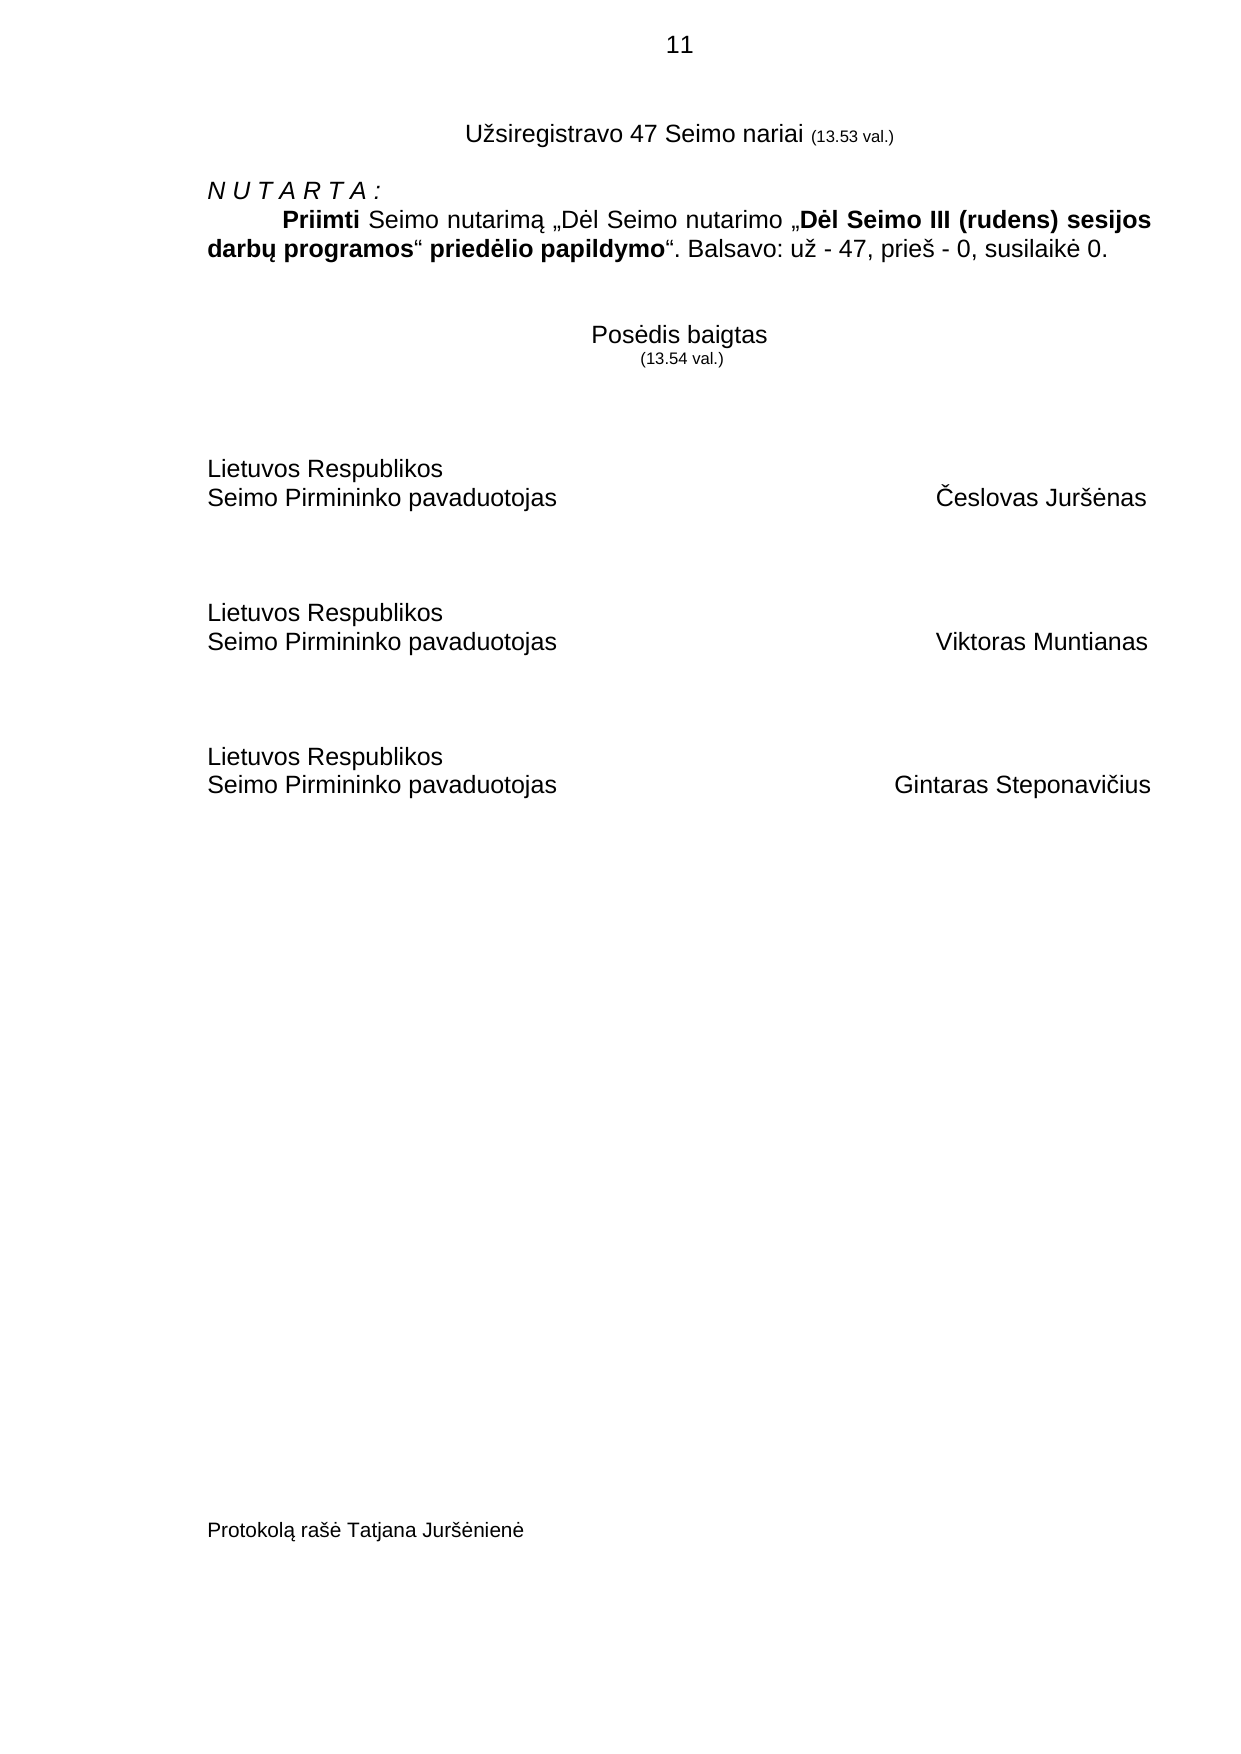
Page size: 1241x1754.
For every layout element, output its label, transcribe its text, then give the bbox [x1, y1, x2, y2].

text Lietuvos Respublikos [207, 454, 1152, 483]
text Posėdis baigtas [207, 320, 1152, 348]
text Užsiregistravo 47 Seimo nariai (13.53 val.) [207, 118, 1152, 147]
text Protokolą rašė Tatjana Juršėnienė [207, 1518, 1152, 1542]
text N U T A R T A : [207, 176, 1152, 205]
text Seimo Pirmininko pavaduotojas Viktoras Muntianas [207, 626, 1152, 655]
text Seimo Pirmininko pavaduotojas Česlovas Juršėnas [207, 483, 1152, 511]
text Lietuvos Respublikos [207, 741, 1152, 770]
text (13.54 val.) [207, 348, 1152, 368]
text Seimo Pirmininko pavaduotojas Gintaras Steponavičius [207, 770, 1152, 799]
text Priimti Seimo nutarimą „Dėl Seimo nutarimo „Dėl Seimo III (rudens) sesijos darbų programos“ priedėlio papildymo“. Balsavo: už - 47, prieš - 0, susilaikė 0. [207, 205, 1152, 262]
text Lietuvos Respublikos [207, 598, 1152, 626]
